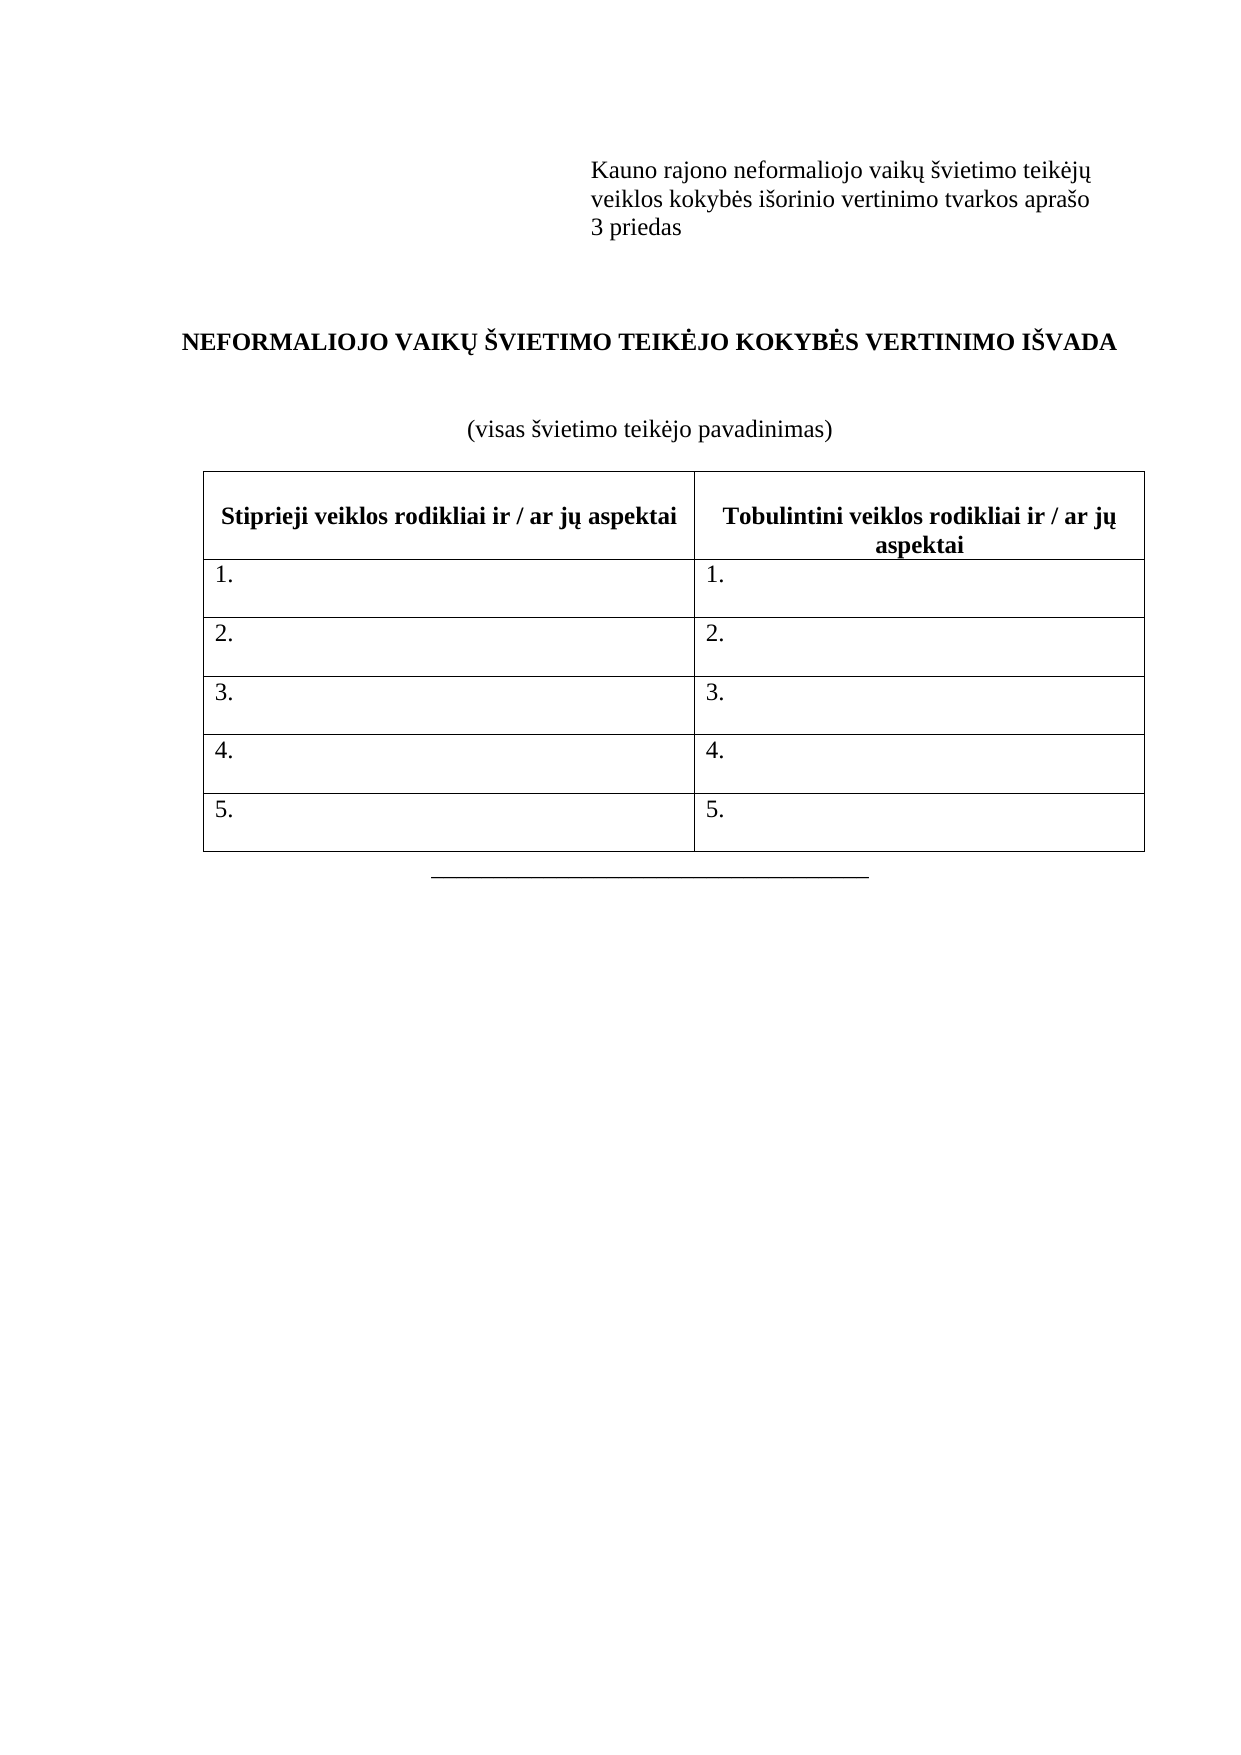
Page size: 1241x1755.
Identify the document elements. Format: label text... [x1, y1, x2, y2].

text ___________________________________ [177, 852, 1122, 881]
table_cell 3. [204, 677, 694, 734]
table_cell 2. [695, 618, 1144, 676]
table_cell 4. [204, 735, 694, 793]
table_header Tobulintini veiklos rodikliai ir / ar jų aspektai [695, 472, 1144, 558]
table_cell 1. [695, 560, 1144, 617]
text veiklos kokybės išorinio vertinimo tvarkos aprašo [591, 184, 1122, 212]
table_cell 3. [695, 677, 1144, 734]
table_header Stiprieji veiklos rodikliai ir / ar jų aspektai [204, 472, 694, 558]
text NEFORMALIOJO VAIKŲ ŠVIETIMO TEIKĖJO KOKYBĖS VERTINIMO IŠVADA [177, 327, 1122, 356]
text (visas švietimo teikėjo pavadinimas) [177, 414, 1122, 442]
table_cell 5. [204, 794, 694, 851]
text 3 priedas [177, 212, 1122, 241]
text Kauno rajono neformaliojo vaikų švietimo teikėjų [167, 155, 1122, 184]
table_cell 2. [204, 618, 694, 676]
table_cell 4. [695, 735, 1144, 793]
table_cell 1. [204, 560, 694, 617]
table_cell 5. [695, 794, 1144, 851]
